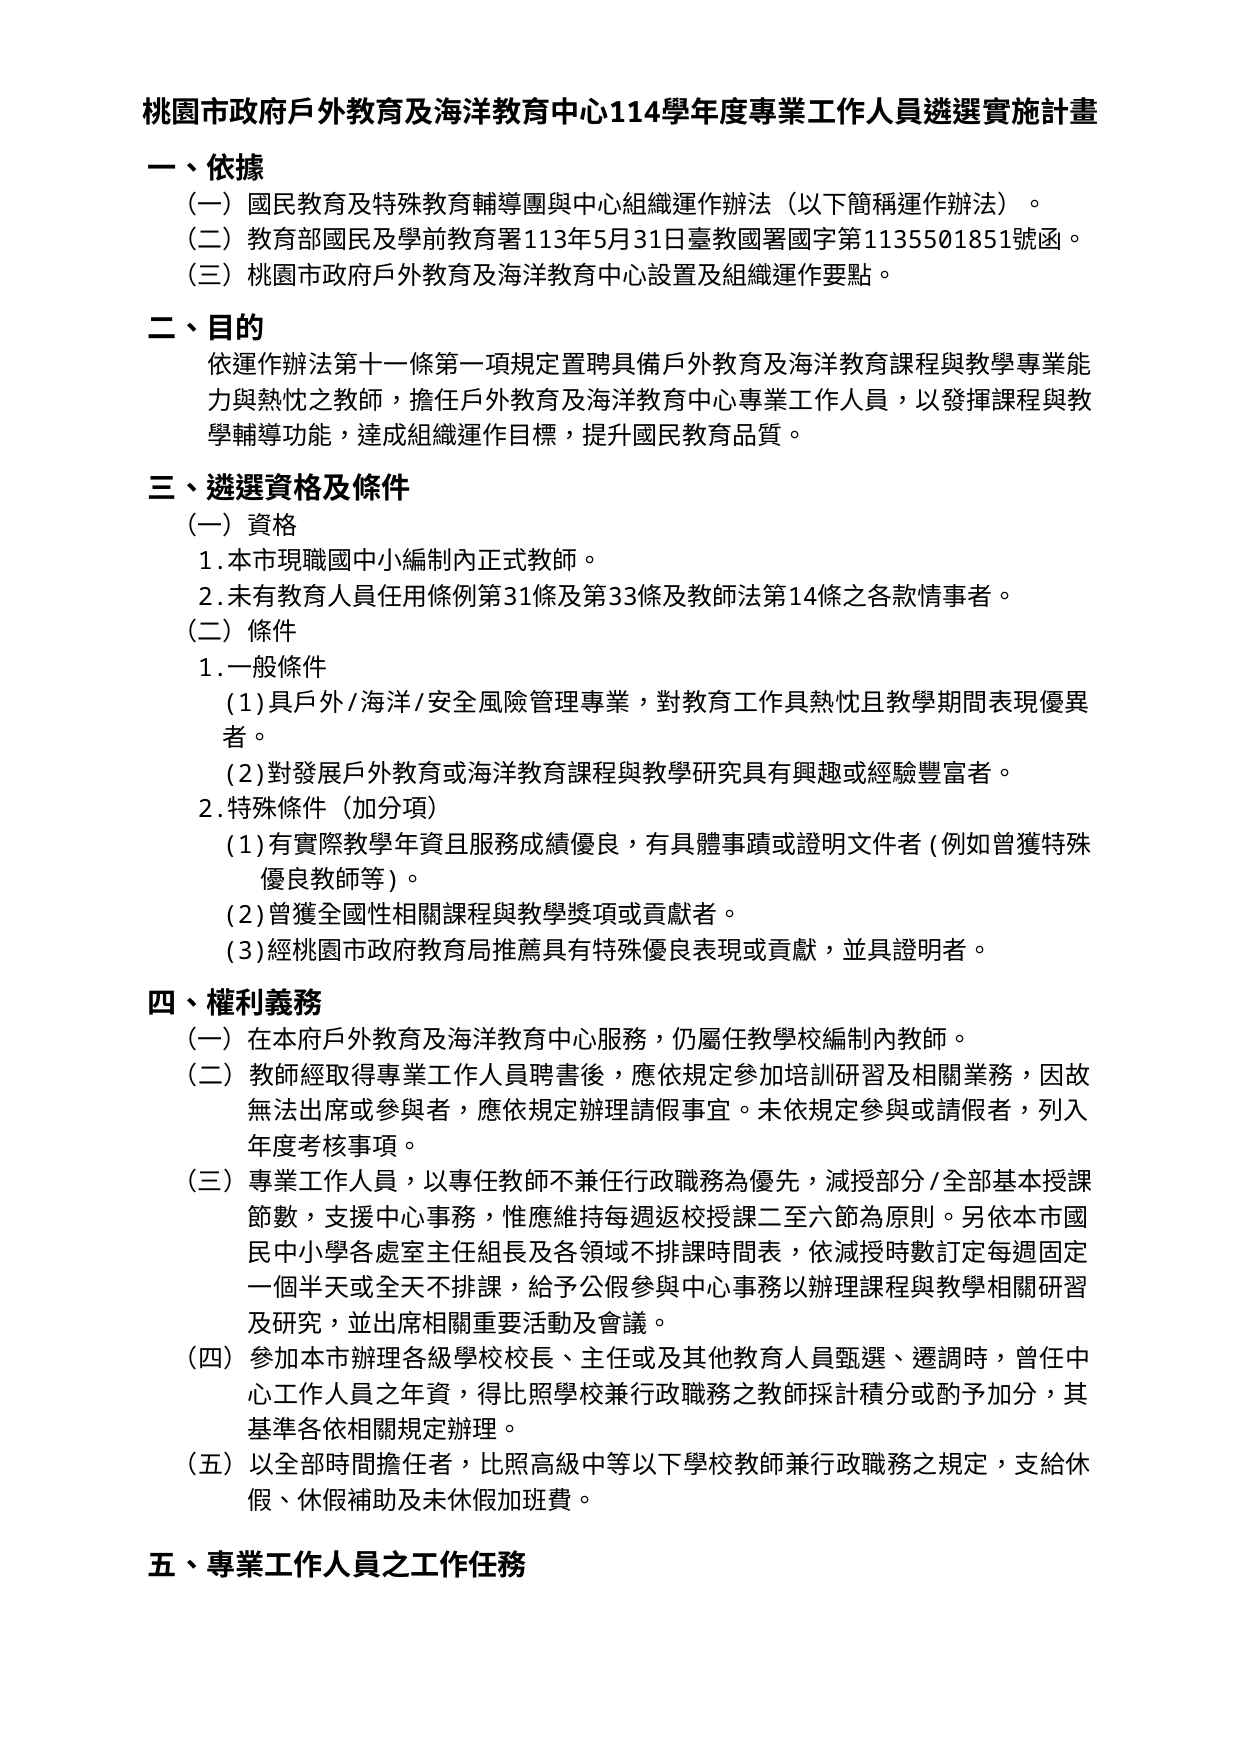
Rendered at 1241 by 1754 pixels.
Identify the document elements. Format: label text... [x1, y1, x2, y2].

text （二）教師經取得專業工作人員聘書後，應依規定參加培訓研習及相關業務，因故無法出席或參與者，應依規定辦理請假事宜。未依規定參與或請假者，列入年度考核事項。 [173, 1056, 1092, 1162]
text 一、依據 [148, 150, 1092, 185]
text 三、遴選資格及條件 [148, 471, 1092, 506]
text 五、專業工作人員之工作任務 [148, 1541, 1092, 1584]
text 二、目的 [148, 310, 1092, 346]
text （四）參加本市辦理各級學校校長、主任或及其他教育人員甄選、遷調時，曾任中心工作人員之年資，得比照學校兼行政職務之教師採計積分或酌予加分，其基準各依相關規定辦理。 [173, 1339, 1092, 1446]
text （二）條件 [173, 612, 1092, 648]
text (2)對發展戶外教育或海洋教育課程與教學研究具有興趣或經驗豐富者。 [223, 754, 1092, 789]
text （一）資格 [173, 506, 1092, 541]
text 1.一般條件 [198, 648, 1092, 683]
text (2)曾獲全國性相關課程與教學獎項或貢獻者。 [223, 896, 1092, 931]
text 桃園市政府戶外教育及海洋教育中心114學年度專業工作人員遴選實施計畫 [123, 89, 1117, 131]
text （五）以全部時間擔任者，比照高級中等以下學校教師兼行政職務之規定，支給休假、休假補助及未休假加班費。 [173, 1446, 1092, 1516]
text （一）國民教育及特殊教育輔導團與中心組織運作辦法（以下簡稱運作辦法）。 [173, 185, 1092, 221]
text （二）教育部國民及學前教育署113年5月31日臺教國署國字第1135501851號函。 [173, 221, 1092, 256]
text 四、權利義務 [148, 985, 1092, 1021]
text (3)經桃園市政府教育局推薦具有特殊優良表現或貢獻，並具證明者。 [223, 931, 1092, 966]
text 依運作辦法第十一條第一項規定置聘具備戶外教育及海洋教育課程與教學專業能力與熱忱之教師，擔任戶外教育及海洋教育中心專業工作人員，以發揮課程與教學輔導功能，達成組織運作目標，提升國民教育品質。 [207, 346, 1092, 452]
text 2.未有教育人員任用條例第31條及第33條及教師法第14條之各款情事者。 [198, 577, 1092, 612]
text （三）桃園市政府戶外教育及海洋教育中心設置及組織運作要點。 [173, 256, 1092, 291]
text （一）在本府戶外教育及海洋教育中心服務，仍屬任教學校編制內教師。 [173, 1021, 1092, 1056]
text 1.本市現職國中小編制內正式教師。 [198, 541, 1092, 577]
text （三）專業工作人員，以專任教師不兼任行政職務為優先，減授部分/全部基本授課節數，支援中心事務，惟應維持每週返校授課二至六節為原則。另依本市國民中小學各處室主任組長及各領域不排課時間表，依減授時數訂定每週固定一個半天或全天不排課，給予公假參與中心事務以辦理課程與教學相關研習及研究，並出席相關重要活動及會議。 [173, 1162, 1092, 1339]
text 2.特殊條件（加分項） [198, 789, 1092, 825]
text (1)具戶外/海洋/安全風險管理專業，對教育工作具熱忱且教學期間表現優異者。 [223, 683, 1092, 754]
text (1)有實際教學年資且服務成績優良，有具體事蹟或證明文件者(例如曾獲特殊優良教師等)。 [223, 825, 1092, 896]
